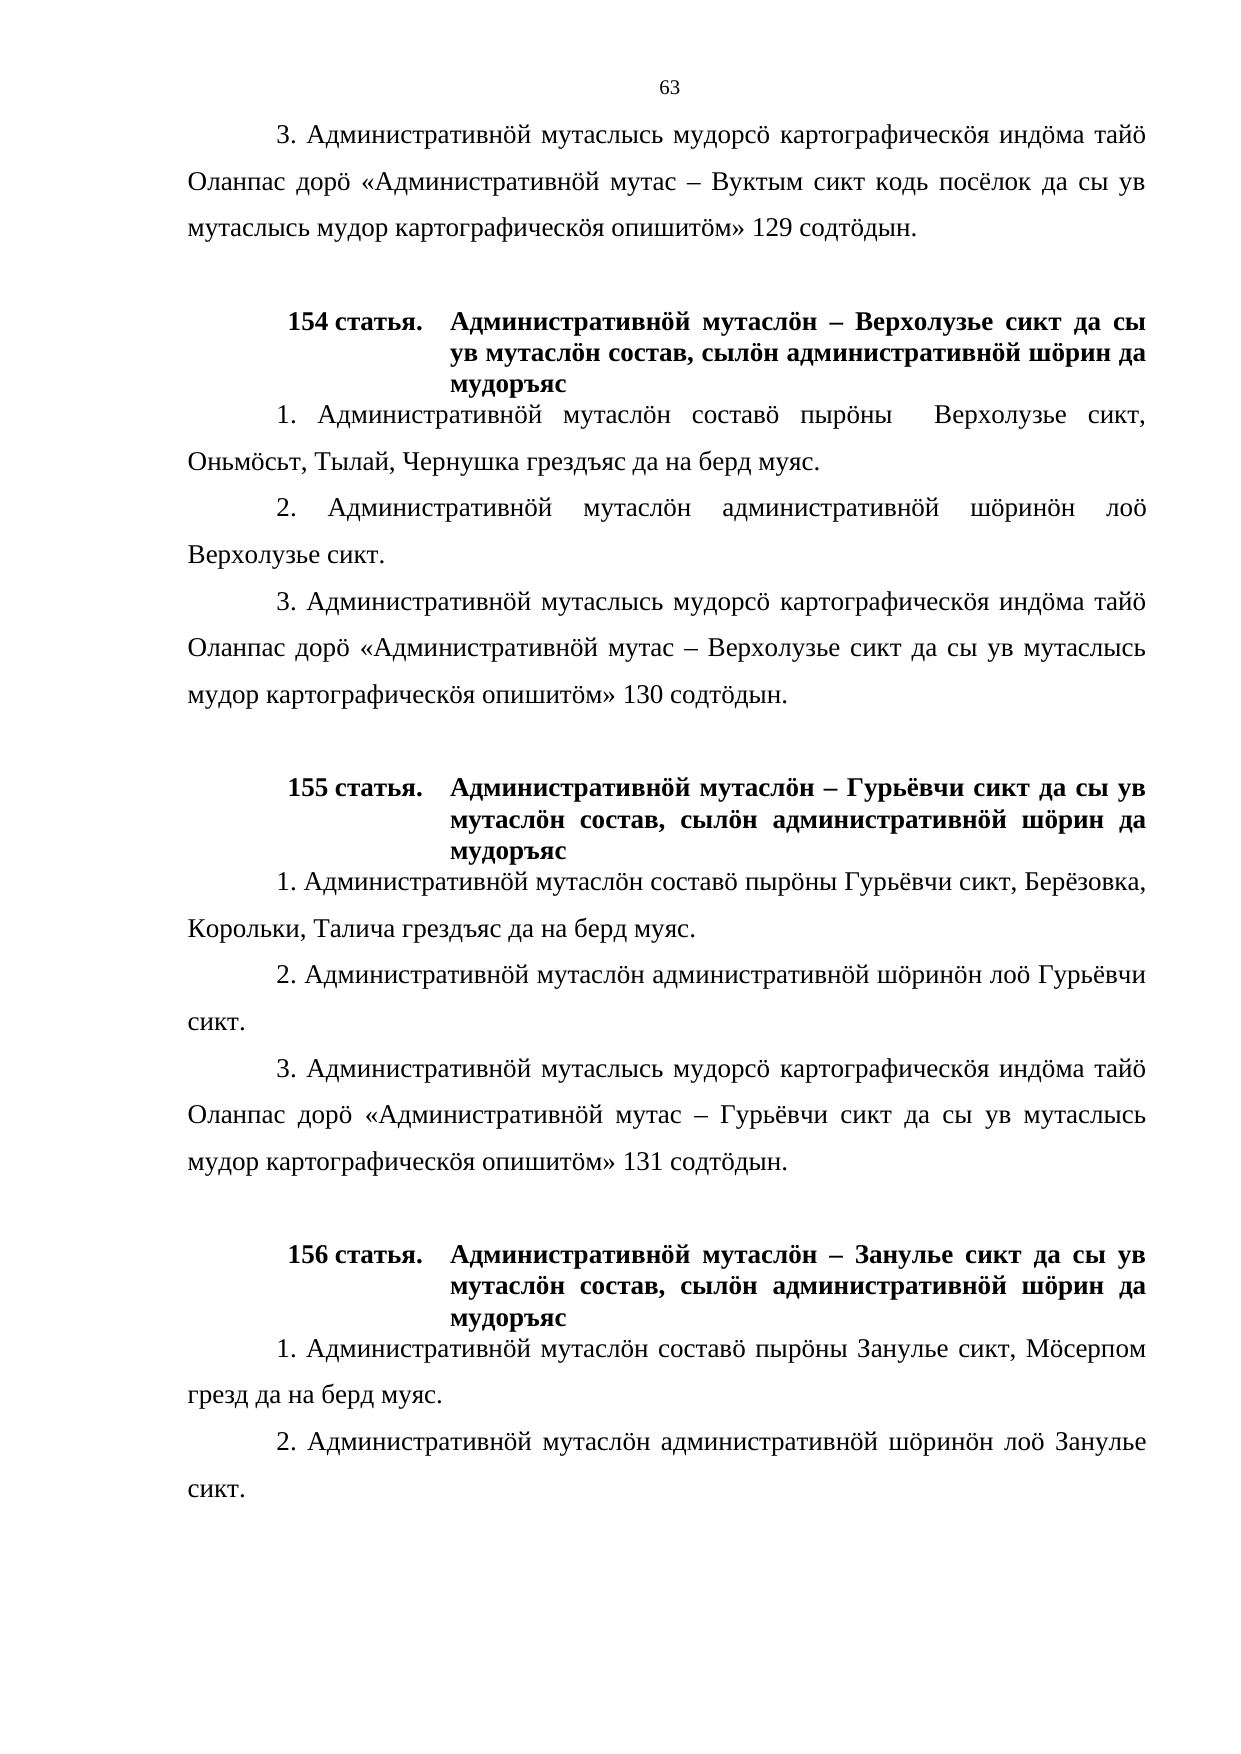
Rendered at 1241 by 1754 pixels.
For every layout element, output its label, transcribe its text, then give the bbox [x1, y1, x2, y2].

table_header 155 статья. [176, 772, 438, 865]
table_header Административнöй мутаслöн – Занулье сикт да сы ув мутаслöн состав, сылöн административнöй шöрин да мудоръяс [439, 1238, 1163, 1332]
text 1. Административнöй мутаслöн составö пырöны Верхолузье сикт, Оньмöсьт, Тылай, Чернушка грездъяс да на берд муяс. [187, 398, 1147, 476]
text 3. Административнöй мутаслысь мудорсö картографическöя индöма тайö Оланпас дорö «Административнöй мутас – Вуктым сикт кодь посёлок да сы ув мутаслысь мудор картографическöя опишитöм» 129 содтöдын. [187, 118, 1147, 243]
text 2. Административнöй мутаслöн административнöй шöринöн лоö Гурьёвчи сикт. [187, 958, 1147, 1036]
text 2. Административнöй мутаслöн административнöй шöринöн лоö Занулье сикт. [187, 1425, 1147, 1503]
text 1. Административнöй мутаслöн составö пырöны Гурьёвчи сикт, Берёзовка, Корольки, Талича грездъяс да на берд муяс. [187, 865, 1147, 943]
text 1. Административнöй мутаслöн составö пырöны Занулье сикт, Мöсерпом грезд да на берд муяс. [187, 1332, 1147, 1409]
table_header 154 статья. [176, 305, 438, 398]
text 3. Административнöй мутаслысь мудорсö картографическöя индöма тайö Оланпас дорö «Административнöй мутас – Гурьёвчи сикт да сы ув мутаслысь мудор картографическöя опишитöм» 131 содтöдын. [187, 1052, 1147, 1176]
text 3. Административнöй мутаслысь мудорсö картографическöя индöма тайö Оланпас дорö «Административнöй мутас – Верхолузье сикт да сы ув мутаслысь мудор картографическöя опишитöм» 130 содтöдын. [187, 585, 1147, 709]
text 2. Административнöй мутаслöн административнöй шöринöн лоö Верхолузье сикт. [187, 492, 1147, 569]
table_header Административнöй мутаслöн – Верхолузье сикт да сы ув мутаслöн состав, сылöн административнöй шöрин да мудоръяс [439, 305, 1163, 398]
table_header Административнöй мутаслöн – Гурьёвчи сикт да сы ув мутаслöн состав, сылöн административнöй шöрин да мудоръяс [439, 772, 1163, 865]
table_header 156 статья. [176, 1238, 438, 1332]
